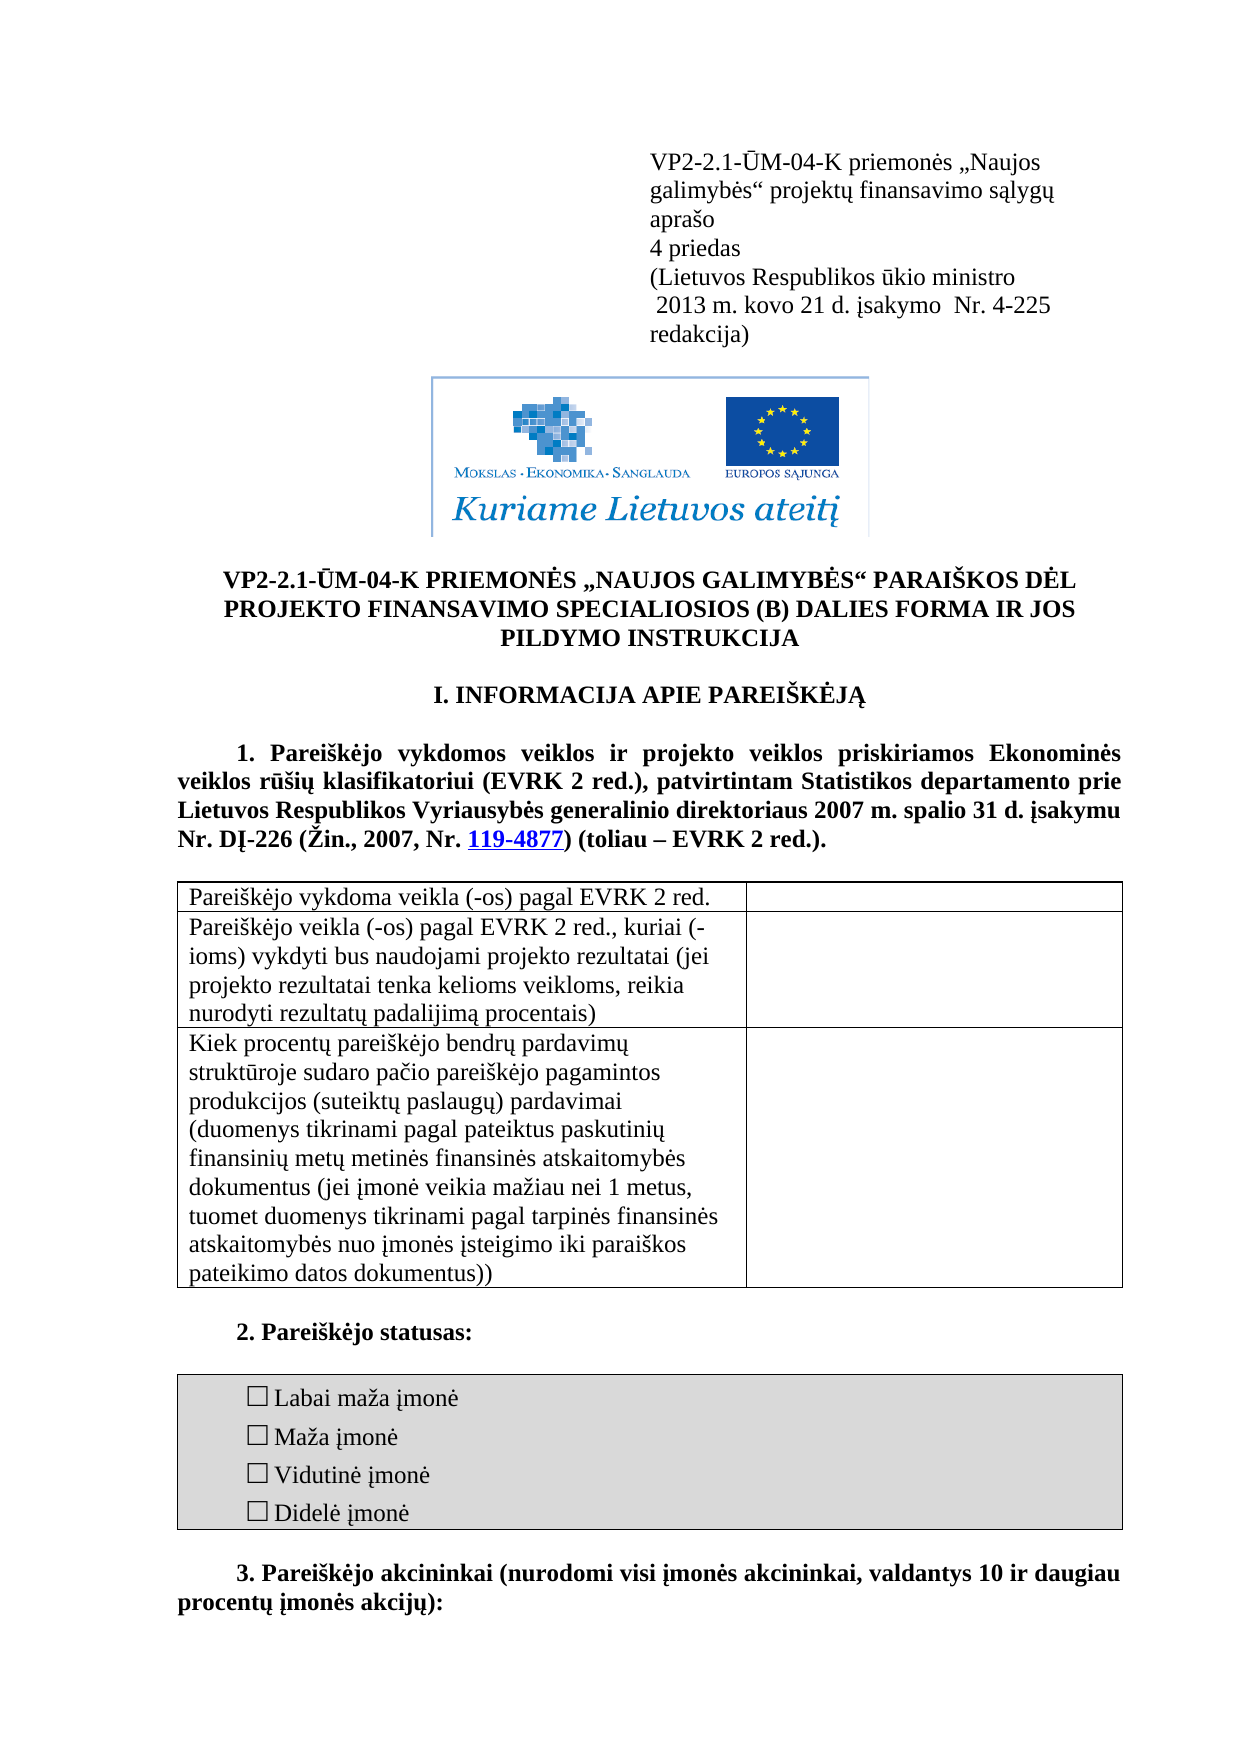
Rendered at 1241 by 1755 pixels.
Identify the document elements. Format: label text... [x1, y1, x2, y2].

text I. INFORMACIJA APIE PAREIŠKĖJĄ [177, 680, 1122, 709]
table_cell [747, 1028, 1122, 1287]
table_header [747, 883, 1122, 911]
text 1. Pareiškėjo vykdomos veiklos ir projekto veiklos priskiriamos Ekonominės veiklos rūšių klasifikatoriui (EVRK 2 red.), patvirtintam Statistikos departamento prie Lietuvos Respublikos Vyriausybės generalinio direktoriaus 2007 m. spalio 31 d. įsakymu Nr. DĮ-226 (Žin., 2007, Nr. 119-4877) (toliau – EVRK 2 red.). [177, 738, 1122, 853]
text redakcija) [649, 319, 1122, 348]
text galimybės“ projektų finansavimo sąlygų [649, 176, 1122, 204]
text 4 priedas [649, 233, 1122, 262]
text 2013 m. kovo 21 d. įsakymo Nr. 4-225 [649, 291, 1122, 319]
table_header □ Labai maža įmonė □ Maža įmonė □ Vidutinė įmonė □ Didelė įmonė [178, 1375, 1122, 1529]
table_header Pareiškėjo vykdoma veikla (-os) pagal EVRK 2 red. [178, 883, 746, 911]
text VP2-2.1-ŪM-04-K PRIEMONĖS „NAUJOS GALIMYBĖS“ PARAIŠKOS DĖL PROJEKTO FINANSAVIMO SPECIALIOSIOS (B) DALIES FORMA IR JOS PILDYMO INSTRUKCIJA [177, 565, 1122, 651]
table_cell [747, 912, 1122, 1027]
text 2. Pareiškėjo statusas: [177, 1317, 1122, 1346]
text VP2-2.1-ŪM-04-K priemonės „Naujos [649, 147, 1122, 176]
table_cell Pareiškėjo veikla (-os) pagal EVRK 2 red., kuriai (-ioms) vykdyti bus naudojami projekto rezultatai (jei projekto rezultatai tenka kelioms veikloms, reikia nurodyti rezultatų padalijimą procentais) [178, 912, 746, 1027]
table_cell Kiek procentų pareiškėjo bendrų pardavimų struktūroje sudaro pačio pareiškėjo pagamintos produkcijos (suteiktų paslaugų) pardavimai (duomenys tikrinami pagal pateiktus paskutinių finansinių metų metinės finansinės atskaitomybės dokumentus (jei įmonė veikia mažiau nei 1 metus, tuomet duomenys tikrinami pagal tarpinės finansinės atskaitomybės nuo įmonės įsteigimo iki paraiškos pateikimo datos dokumentus)) [178, 1028, 746, 1287]
text 3. Pareiškėjo akcininkai (nurodomi visi įmonės akcininkai, valdantys 10 ir daugiau procentų įmonės akcijų): [177, 1558, 1122, 1616]
text aprašo [649, 204, 1122, 233]
text (Lietuvos Respublikos ūkio ministro [649, 262, 1122, 291]
